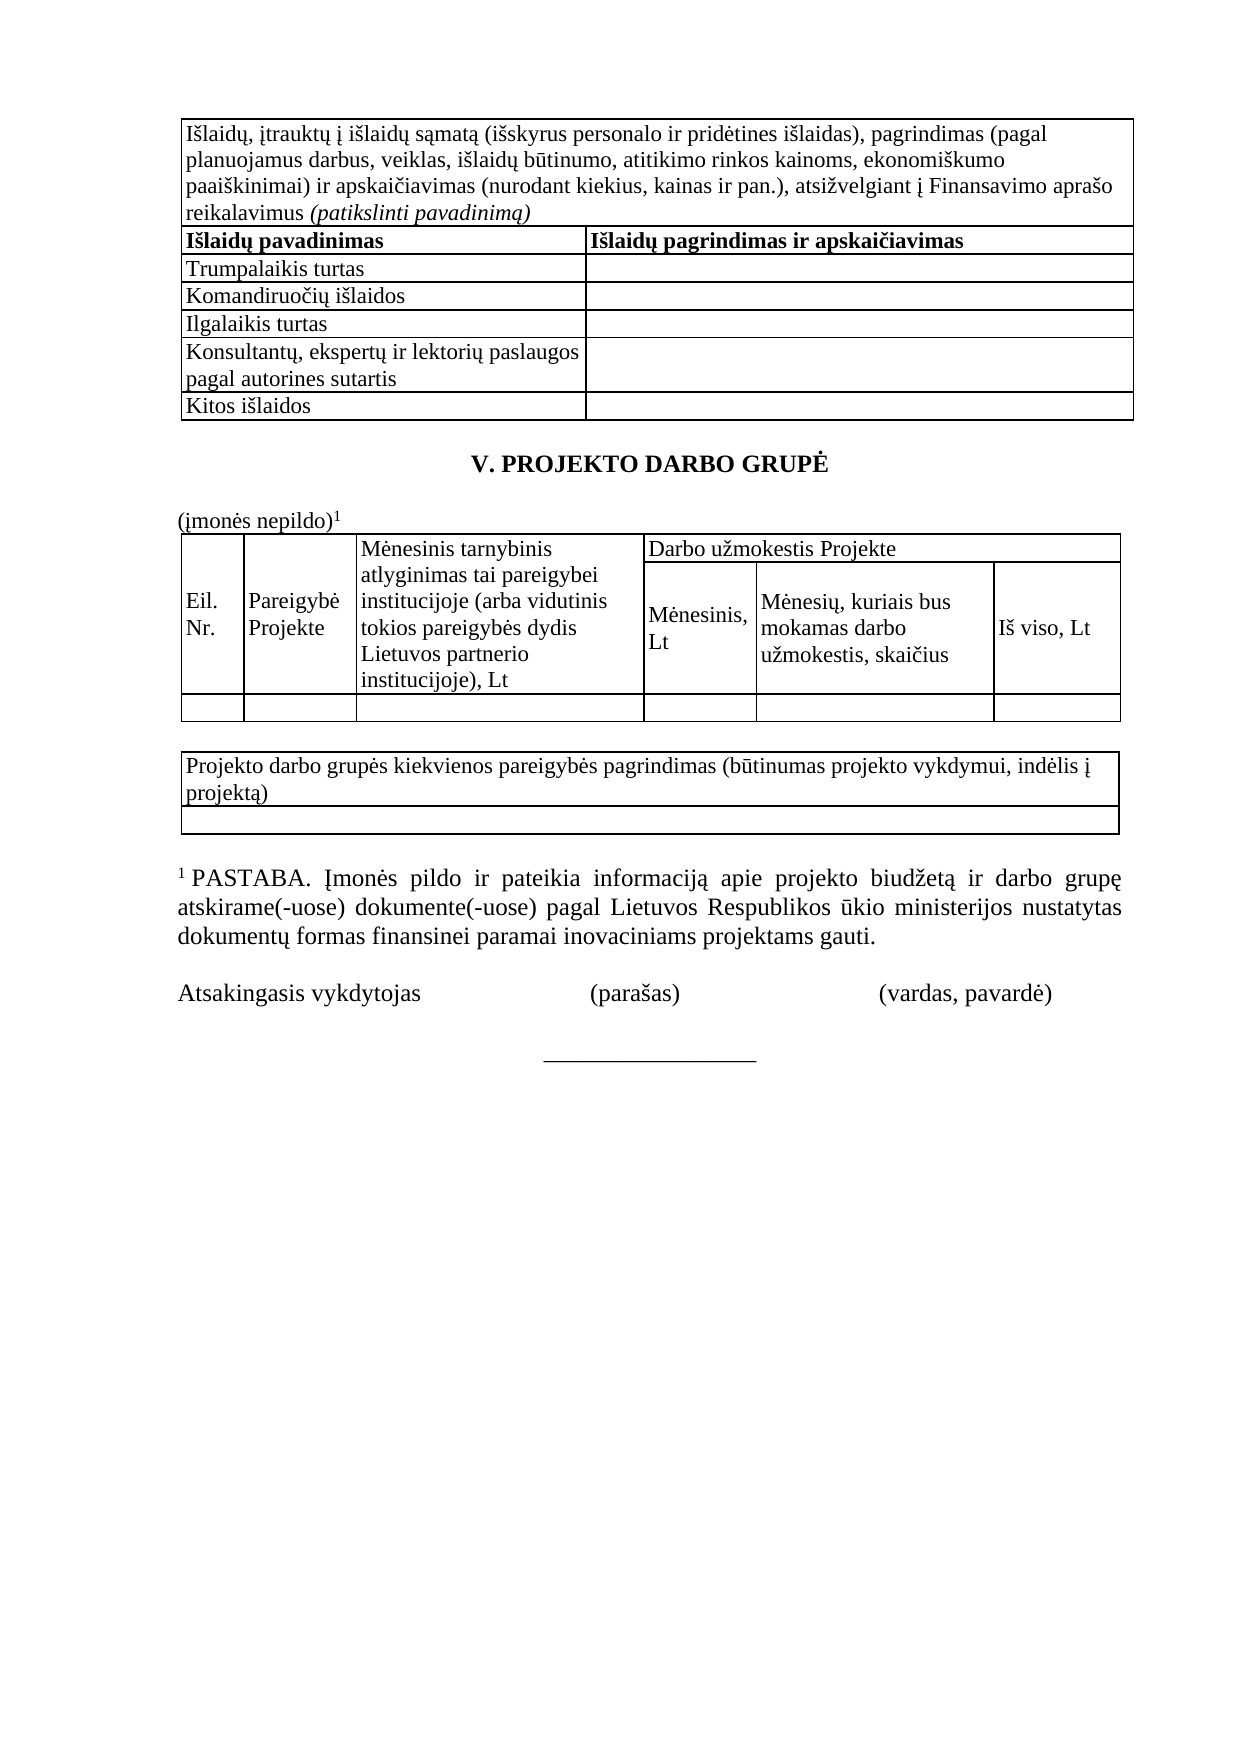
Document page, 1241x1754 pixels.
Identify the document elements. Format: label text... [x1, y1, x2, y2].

text 1 PASTABA. Įmonės pildo ir pateikia informaciją apie projekto biudžetą ir darbo grupę atskirame(-uose) dokumente(-uose) pagal Lietuvos Respublikos ūkio ministerijos nustatytas dokumentų formas finansinei paramai inovaciniams projektams gauti. [177, 863, 1122, 950]
table_cell [352, 695, 356, 721]
table_cell Mėnesinis, Lt [645, 563, 756, 693]
table_cell [1129, 393, 1133, 419]
table_cell [752, 695, 756, 721]
table_cell [182, 807, 186, 833]
table_cell [757, 695, 761, 721]
text V. PROJEKTO DARBO GRUPĖ [177, 449, 1122, 478]
table_cell [1116, 695, 1120, 721]
text Atsakingasis vykdytojas (parašas) (vardas, pavardė) [177, 978, 1122, 1007]
table_cell Mėnesių, kuriais bus mokamas darbo užmokestis, skaičius [757, 563, 993, 693]
text (įmonės nepildo)1 [177, 507, 1122, 533]
table_cell [182, 695, 186, 721]
table_cell Iš viso, Lt [995, 563, 1120, 693]
table_cell [1129, 255, 1133, 281]
table_cell [1129, 311, 1133, 337]
table_header Eil. Nr. [182, 535, 243, 693]
table_header Pareigybė Projekte [245, 535, 356, 693]
table_cell [357, 695, 361, 721]
table_cell [1129, 283, 1133, 309]
text _________________ [177, 1036, 1122, 1065]
table_cell [587, 338, 1133, 391]
